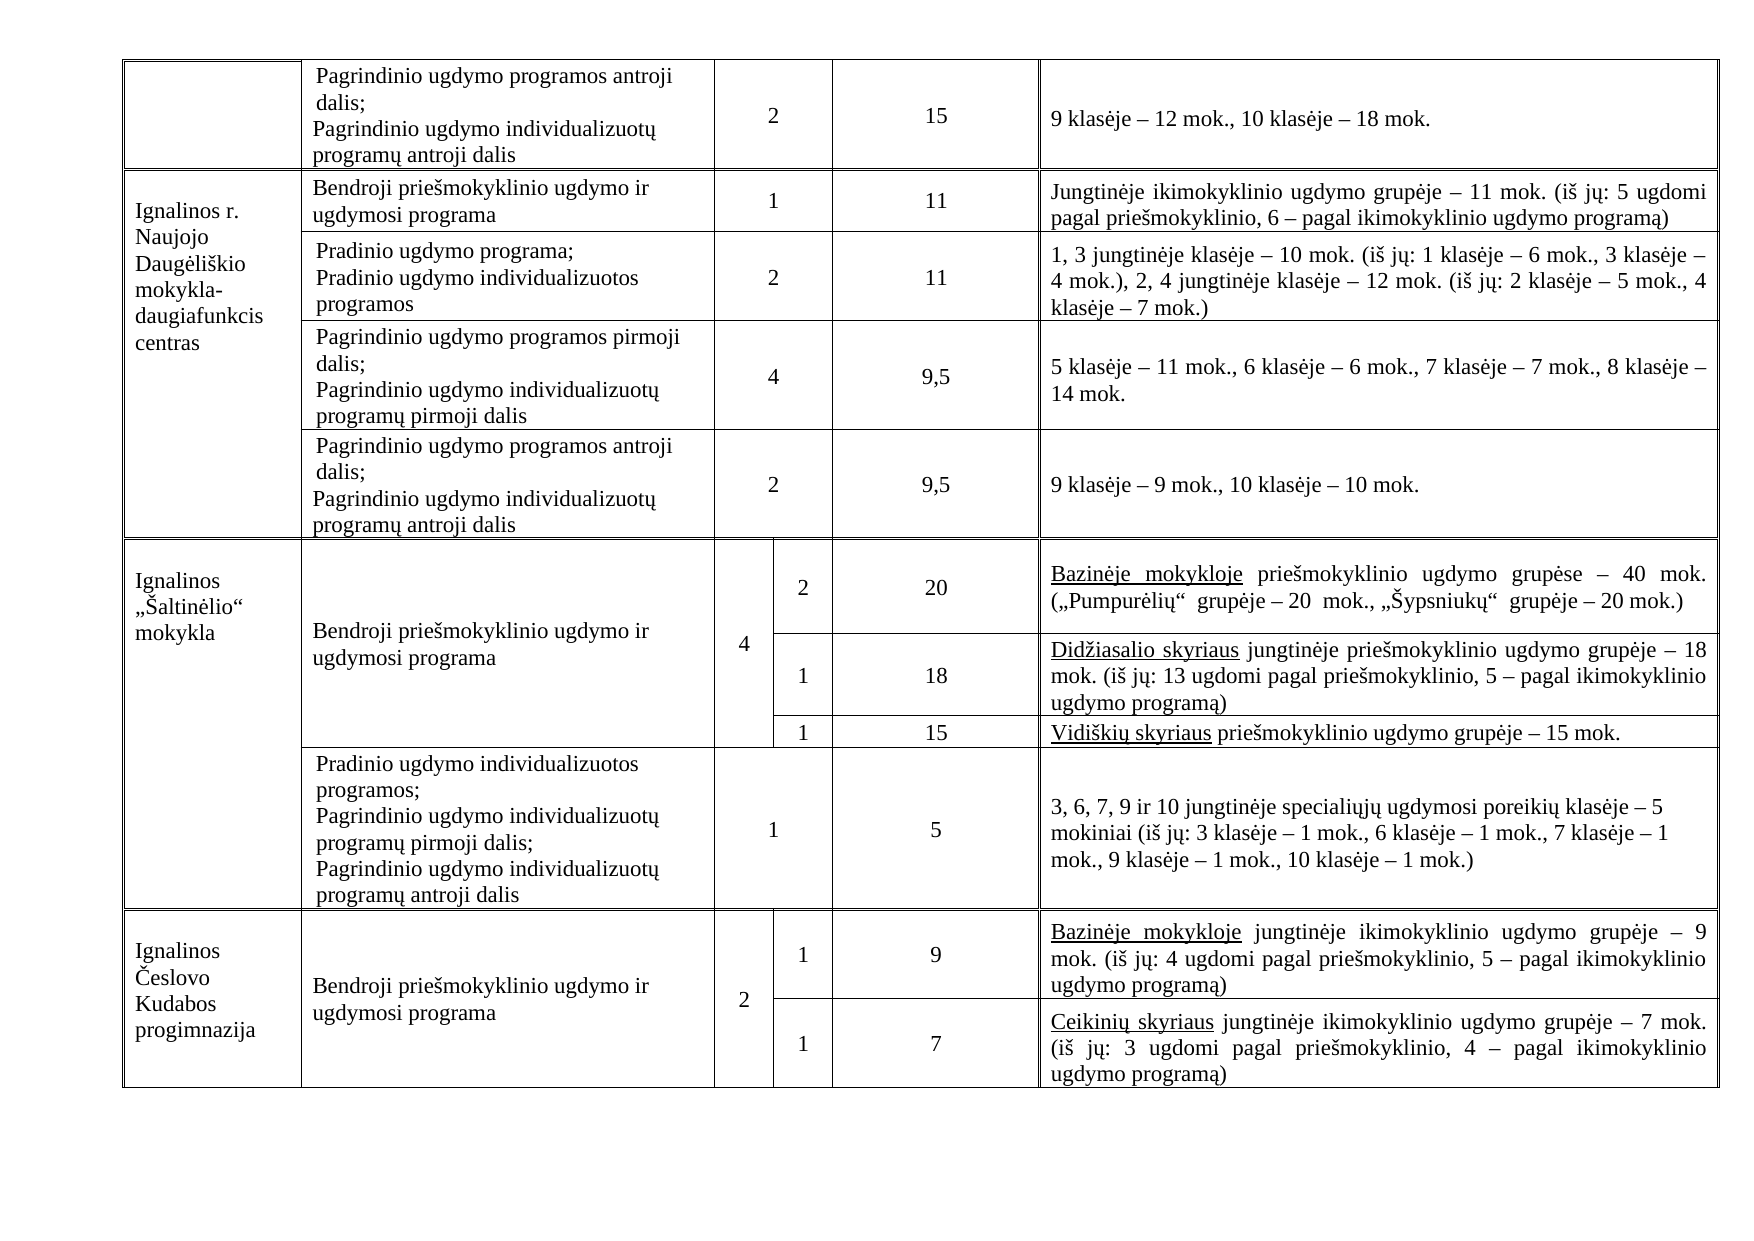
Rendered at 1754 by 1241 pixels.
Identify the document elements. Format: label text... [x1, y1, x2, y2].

table_cell 1 [715, 171, 832, 231]
table_cell Pagrindinio ugdymo programos antroji dalis; Pagrindinio ugdymo individualizuotų programų antroji dalis [302, 60, 714, 168]
table_cell Bendroji priešmokyklinio ugdymo ir ugdymosi programa [302, 540, 714, 747]
table_cell 1 [774, 911, 832, 997]
table_cell Pagrindinio ugdymo programos antroji dalis; Pagrindinio ugdymo individualizuotų programų antroji dalis [302, 430, 714, 537]
table_cell 9,5 [833, 321, 1038, 429]
table_cell Pradinio ugdymo programa; Pradinio ugdymo individualizuotos programos [302, 232, 714, 320]
table_cell 1 [774, 999, 832, 1087]
table_cell Ignalinos Česlovo Kudabos progimnazija [125, 911, 301, 1087]
table_cell 9 klasėje – 12 mok., 10 klasėje – 18 mok. [1041, 60, 1717, 168]
table_cell Bendroji priešmokyklinio ugdymo ir ugdymosi programa [302, 171, 714, 231]
table_cell Bazinėje mokykloje priešmokyklinio ugdymo grupėse – 40 mok. („Pumpurėlių“ grupėje – 20 mok., „Šypsniukų“ grupėje – 20 mok.) [1041, 540, 1717, 633]
table_cell [125, 62, 301, 168]
table_cell 1 [774, 634, 832, 715]
table_cell Ignalinos r. Naujojo Daugėliškio mokykla- daugiafunkcis centras [125, 171, 301, 537]
table_cell 15 [833, 716, 1038, 747]
table_cell 11 [833, 232, 1038, 320]
table_cell 7 [833, 999, 1038, 1087]
table_cell 2 [715, 60, 832, 168]
table_cell 15 [833, 60, 1038, 168]
table_cell 9,5 [833, 430, 1038, 537]
table_cell Ignalinos „Šaltinėlio“ mokykla [125, 540, 301, 908]
table_cell 9 [833, 911, 1038, 997]
table_cell Didžiasalio skyriaus jungtinėje priešmokyklinio ugdymo grupėje – 18 mok. (iš jų: 13 ugdomi pagal priešmokyklinio, 5 – pagal ikimokyklinio ugdymo programą) [1041, 634, 1717, 715]
table_cell Ceikinių skyriaus jungtinėje ikimokyklinio ugdymo grupėje – 7 mok. (iš jų: 3 ugdomi pagal priešmokyklinio, 4 – pagal ikimokyklinio ugdymo programą) [1041, 999, 1717, 1087]
table_cell Bazinėje mokykloje jungtinėje ikimokyklinio ugdymo grupėje – 9 mok. (iš jų: 4 ugdomi pagal priešmokyklinio, 5 – pagal ikimokyklinio ugdymo programą) [1041, 911, 1717, 997]
table_cell 2 [774, 540, 832, 633]
table_cell Pradinio ugdymo individualizuotos programos; Pagrindinio ugdymo individualizuotų programų pirmoji dalis; Pagrindinio ugdymo individualizuotų programų antroji dalis [302, 748, 714, 908]
table_cell 18 [833, 634, 1038, 715]
table_cell Vidiškių skyriaus priešmokyklinio ugdymo grupėje – 15 mok. [1041, 716, 1717, 747]
table_cell 20 [833, 540, 1038, 633]
table_cell 3, 6, 7, 9 ir 10 jungtinėje specialiųjų ugdymosi poreikių klasėje – 5 mokiniai (iš jų: 3 klasėje – 1 mok., 6 klasėje – 1 mok., 7 klasėje – 1 mok., 9 klasėje – 1 mok., 10 klasėje – 1 mok.) [1041, 748, 1717, 908]
table_cell 9 klasėje – 9 mok., 10 klasėje – 10 mok. [1041, 430, 1717, 537]
table_cell 4 [715, 321, 832, 429]
table_cell 1 [715, 748, 832, 908]
table_cell 5 klasėje – 11 mok., 6 klasėje – 6 mok., 7 klasėje – 7 mok., 8 klasėje – 14 mok. [1041, 321, 1717, 429]
table_cell Pagrindinio ugdymo programos pirmoji dalis; Pagrindinio ugdymo individualizuotų programų pirmoji dalis [302, 321, 714, 429]
table_cell 2 [715, 232, 832, 320]
table_cell Bendroji priešmokyklinio ugdymo ir ugdymosi programa [302, 911, 714, 1087]
table_cell 11 [833, 171, 1038, 231]
table_cell 1 [774, 716, 832, 747]
table_cell 1, 3 jungtinėje klasėje – 10 mok. (iš jų: 1 klasėje – 6 mok., 3 klasėje – 4 mok.), 2, 4 jungtinėje klasėje – 12 mok. (iš jų: 2 klasėje – 5 mok., 4 klasėje – 7 mok.) [1041, 232, 1717, 320]
table_cell 2 [715, 430, 832, 537]
table_cell 4 [715, 540, 773, 747]
table_cell 2 [715, 911, 773, 1087]
table_cell 5 [833, 748, 1038, 908]
table_cell Jungtinėje ikimokyklinio ugdymo grupėje – 11 mok. (iš jų: 5 ugdomi pagal priešmokyklinio, 6 – pagal ikimokyklinio ugdymo programą) [1041, 171, 1717, 231]
